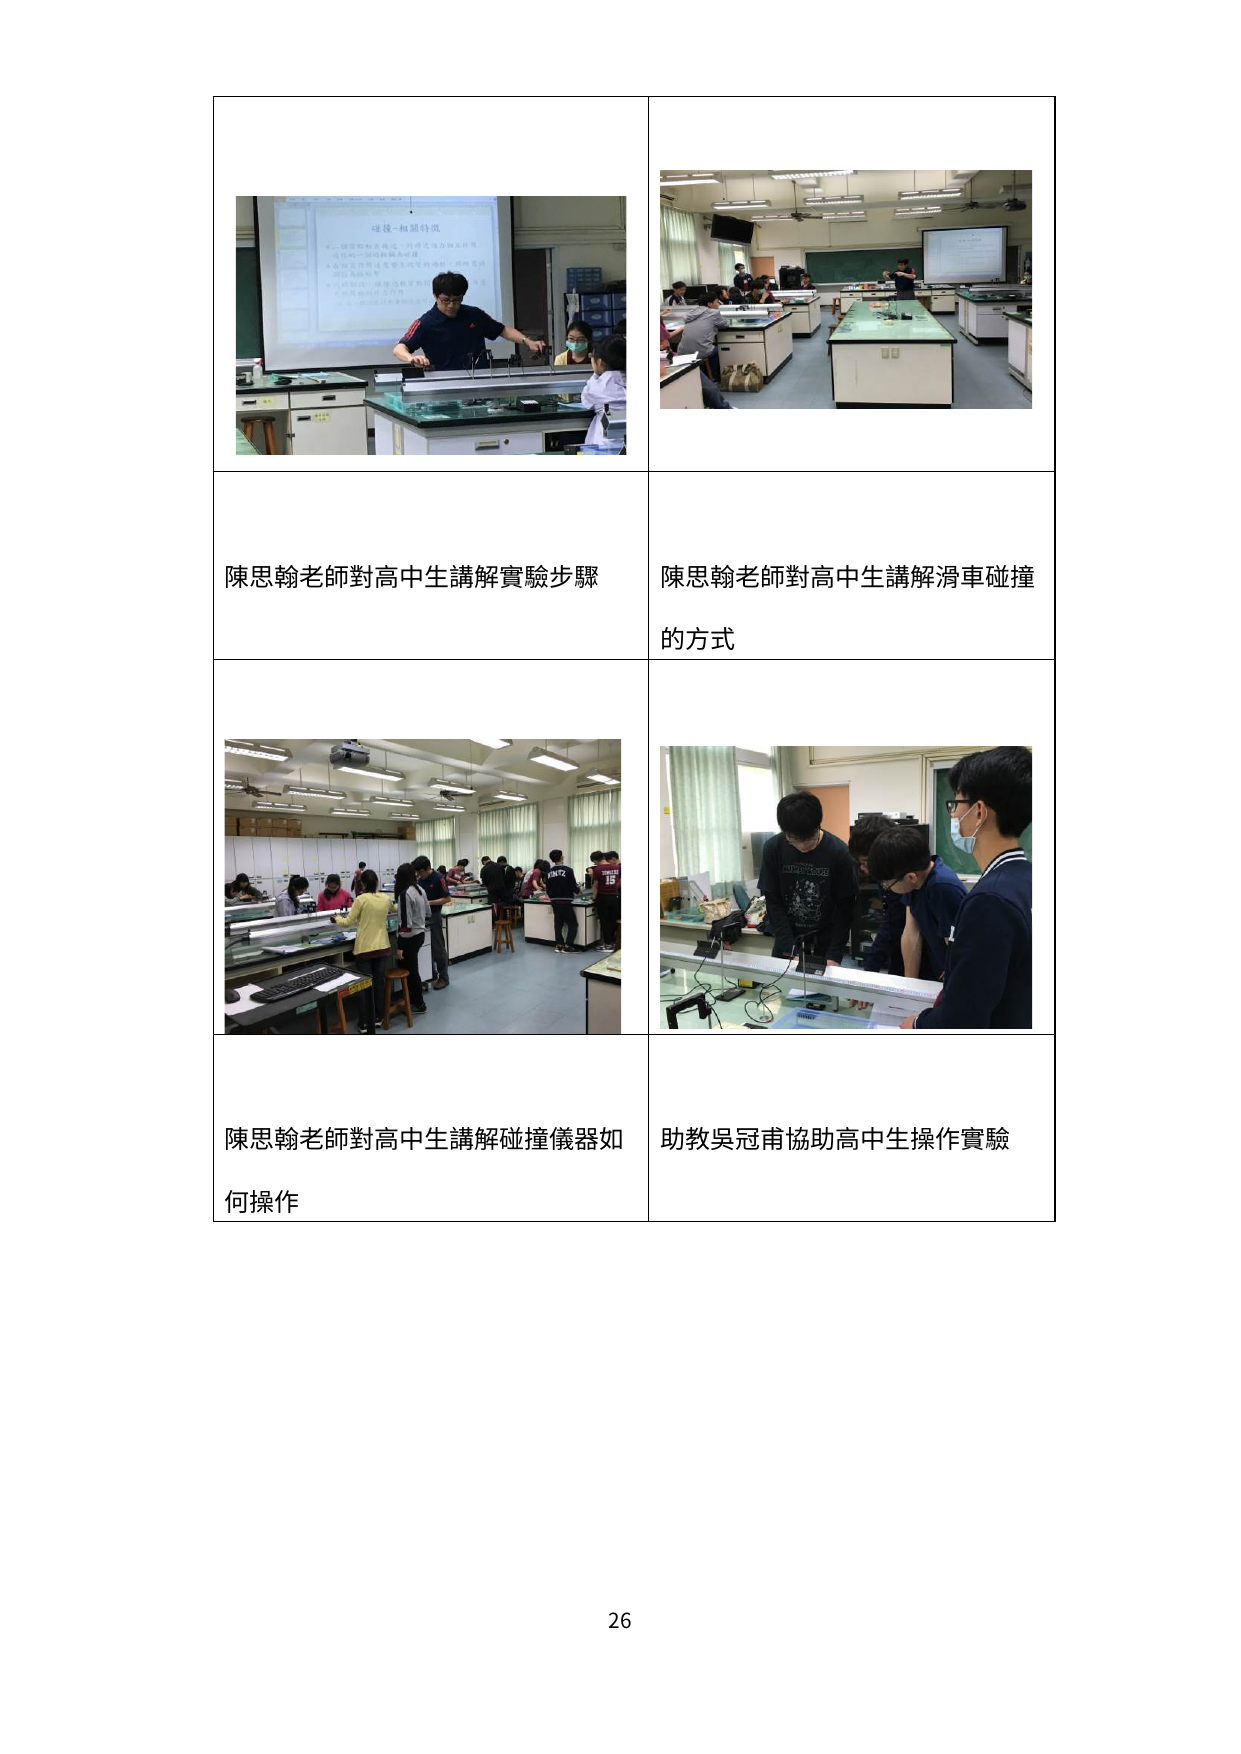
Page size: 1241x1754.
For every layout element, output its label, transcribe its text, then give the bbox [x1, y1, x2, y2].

table_cell 陳思翰老師對高中生講解實驗步驟 [214, 472, 648, 659]
table_cell [214, 660, 648, 1034]
table_cell 陳思翰老師對高中生講解碰撞儀器如何操作 [214, 1035, 648, 1221]
table_cell [214, 97, 648, 471]
table_cell 陳思翰老師對高中生講解滑車碰撞的方式 [649, 472, 1054, 659]
table_cell 助教吳冠甫協助高中生操作實驗 [649, 1035, 1054, 1221]
table_cell [649, 97, 1054, 471]
table_cell [649, 660, 1054, 1034]
